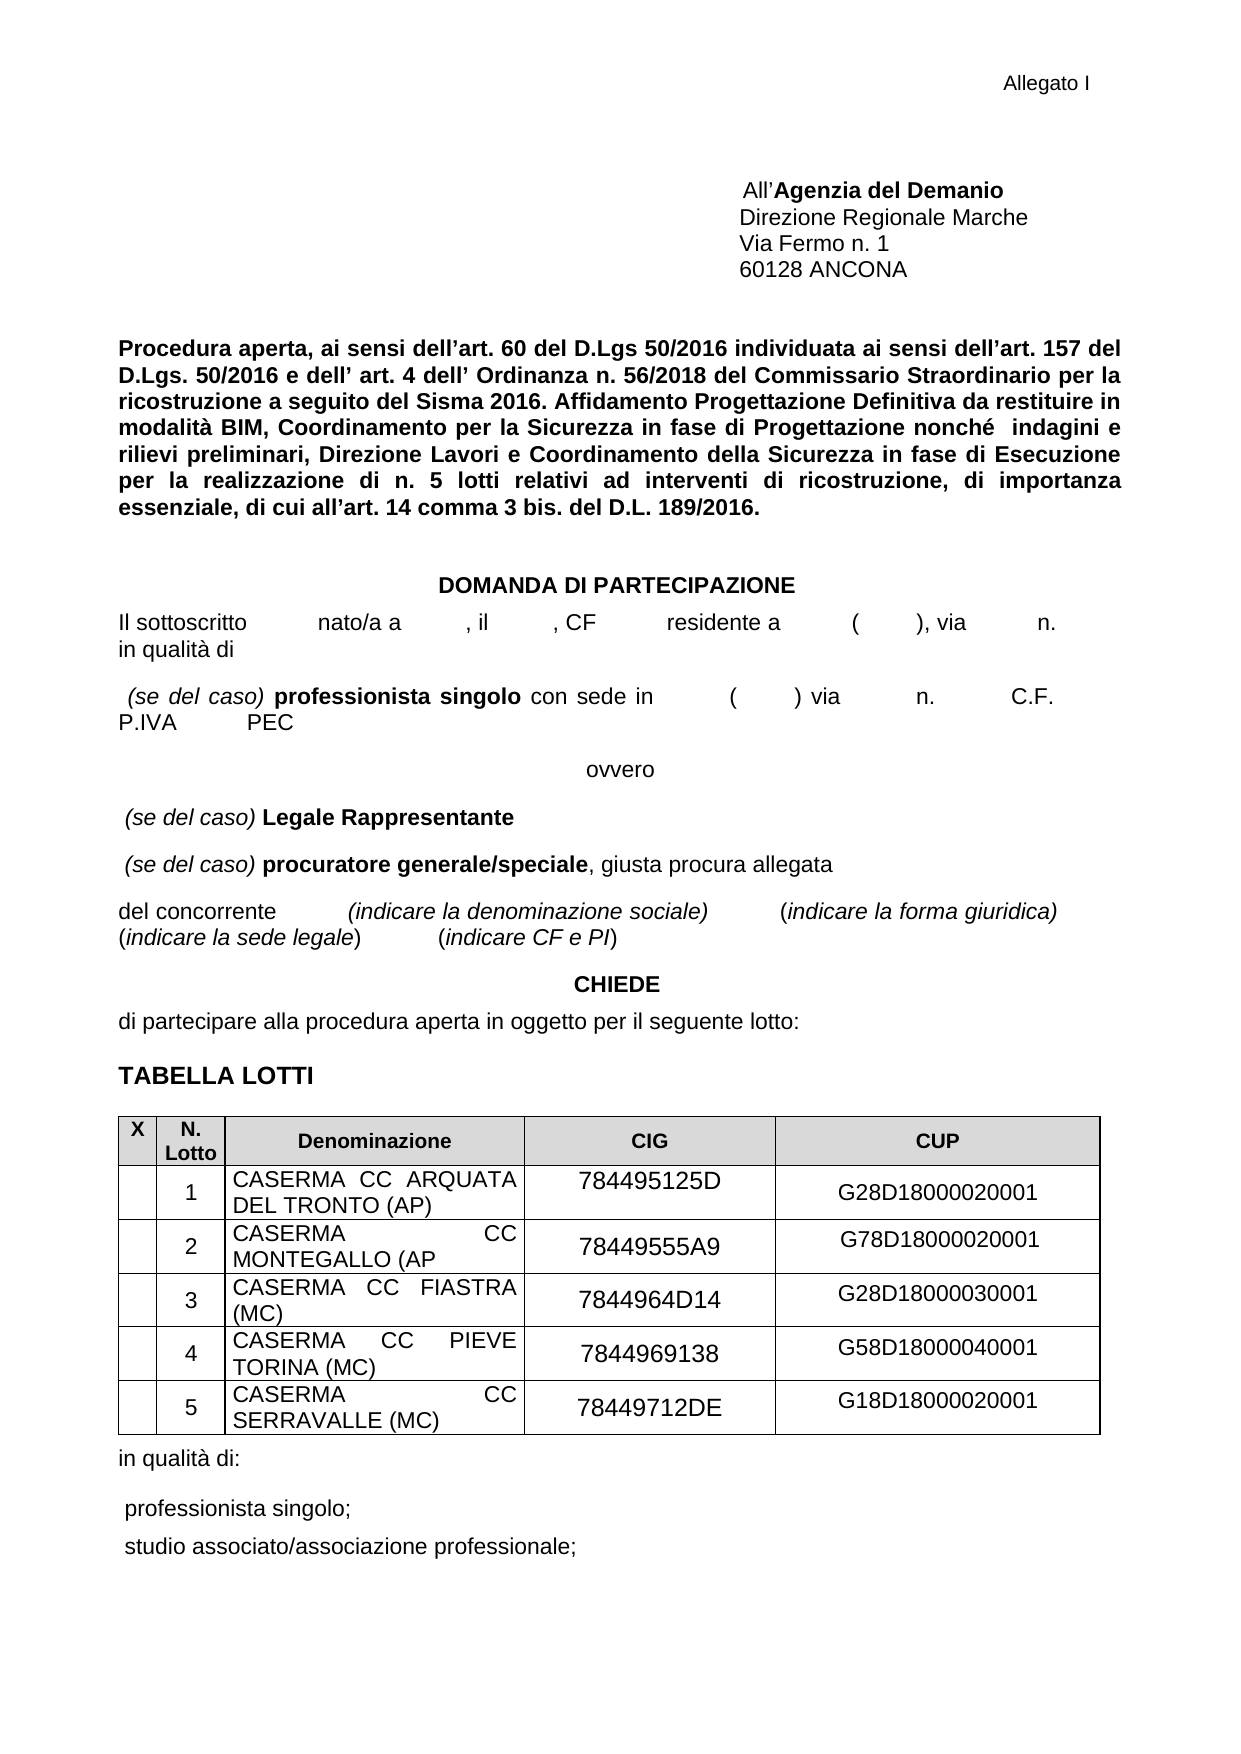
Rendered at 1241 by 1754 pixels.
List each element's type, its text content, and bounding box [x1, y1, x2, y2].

text CHIEDE [118, 971, 1122, 998]
text ovvero [118, 756, 1122, 783]
table_cell [119, 1274, 156, 1326]
table_header X [119, 1117, 156, 1165]
table_cell 5 [157, 1381, 224, 1434]
text DOMANDA DI PARTECIPAZIONE [118, 572, 1122, 599]
text All’Agenzia del Demanio [723, 177, 1122, 203]
table_cell CASERMA CC ARQUATA DEL TRONTO (AP) [226, 1166, 524, 1219]
table_cell G18D18000020001 [776, 1381, 1099, 1434]
table_cell 784495125D [525, 1166, 775, 1219]
text studio associato/associazione professionale; [118, 1533, 1122, 1560]
table_cell 7844964D14 [525, 1274, 775, 1326]
table_cell 3 [157, 1274, 224, 1326]
table_header N. Lotto [157, 1117, 224, 1165]
text di partecipare alla procedura aperta in oggetto per il seguente lotto: [118, 1008, 1122, 1034]
table_header Denominazione [226, 1117, 524, 1165]
table_cell 78449555A9 [525, 1220, 775, 1272]
table_cell G78D18000020001 [776, 1220, 1099, 1272]
table_cell 7844969138 [525, 1327, 775, 1380]
table_cell CASERMA CC PIEVE TORINA (MC) [226, 1327, 524, 1380]
text Procedura aperta, ai sensi dell’art. 60 del D.Lgs 50/2016 individuata ai sensi dell’art. 157 del D.Lgs. 50/2016 e dell’ art. 4 dell’ Ordinanza n. 56/2018 del Commissario Straordinario per la ricostruzione a seguito del Sisma 2016. Affidamento Progettazione Definitiva da restituire in modalità BIM, Coordinamento per la Sicurezza in fase di Progettazione nonché indagini e rilievi preliminari, Direzione Lavori e Coordinamento della Sicurezza in fase di Esecuzione per la realizzazione di n. 5 lotti relativi ad interventi di ricostruzione, di importanza essenziale, di cui all’art. 14 comma 3 bis. del D.L. 189/2016. [118, 335, 1122, 520]
text (se del caso) professionista singolo con sede in ( ) via n. C.F. P.IVA PEC [118, 683, 1122, 736]
table_header CUP [776, 1117, 1099, 1165]
table_cell 78449712DE [525, 1381, 775, 1434]
table_cell 4 [157, 1327, 224, 1380]
table_cell CASERMA CC FIASTRA (MC) [226, 1274, 524, 1326]
table_cell G28D18000020001 [776, 1166, 1099, 1219]
table_cell [119, 1381, 156, 1434]
text TABELLA LOTTI [118, 1061, 1122, 1090]
table_cell [119, 1220, 156, 1272]
text Il sottoscritto nato/a a , il , CF residente a ( ), via n. in qualità di [118, 609, 1122, 662]
text Direzione Regionale Marche [739, 203, 1122, 230]
text 60128 ANCONA [739, 256, 1122, 283]
text (se del caso) procuratore generale/speciale, giusta procura allegata [118, 851, 1122, 877]
table_cell [119, 1166, 156, 1219]
table_cell [119, 1327, 156, 1380]
text professionista singolo; [118, 1494, 1122, 1521]
table_cell CASERMA CC MONTEGALLO (AP [226, 1220, 524, 1272]
text (se del caso) Legale Rappresentante [118, 803, 1122, 830]
table_cell G58D18000040001 [776, 1327, 1099, 1380]
table_cell G28D18000030001 [776, 1274, 1099, 1326]
table_cell 2 [157, 1220, 224, 1272]
text del concorrente (indicare la denominazione sociale) (indicare la forma giuridica) (indicare la sede legale) (indicare CF e PI) [118, 898, 1122, 951]
table_cell 1 [157, 1166, 224, 1219]
text in qualità di: [118, 1445, 1122, 1472]
text Via Fermo n. 1 [739, 230, 1122, 256]
table_header CIG [525, 1117, 775, 1165]
table_cell CASERMA CC SERRAVALLE (MC) [226, 1381, 524, 1434]
